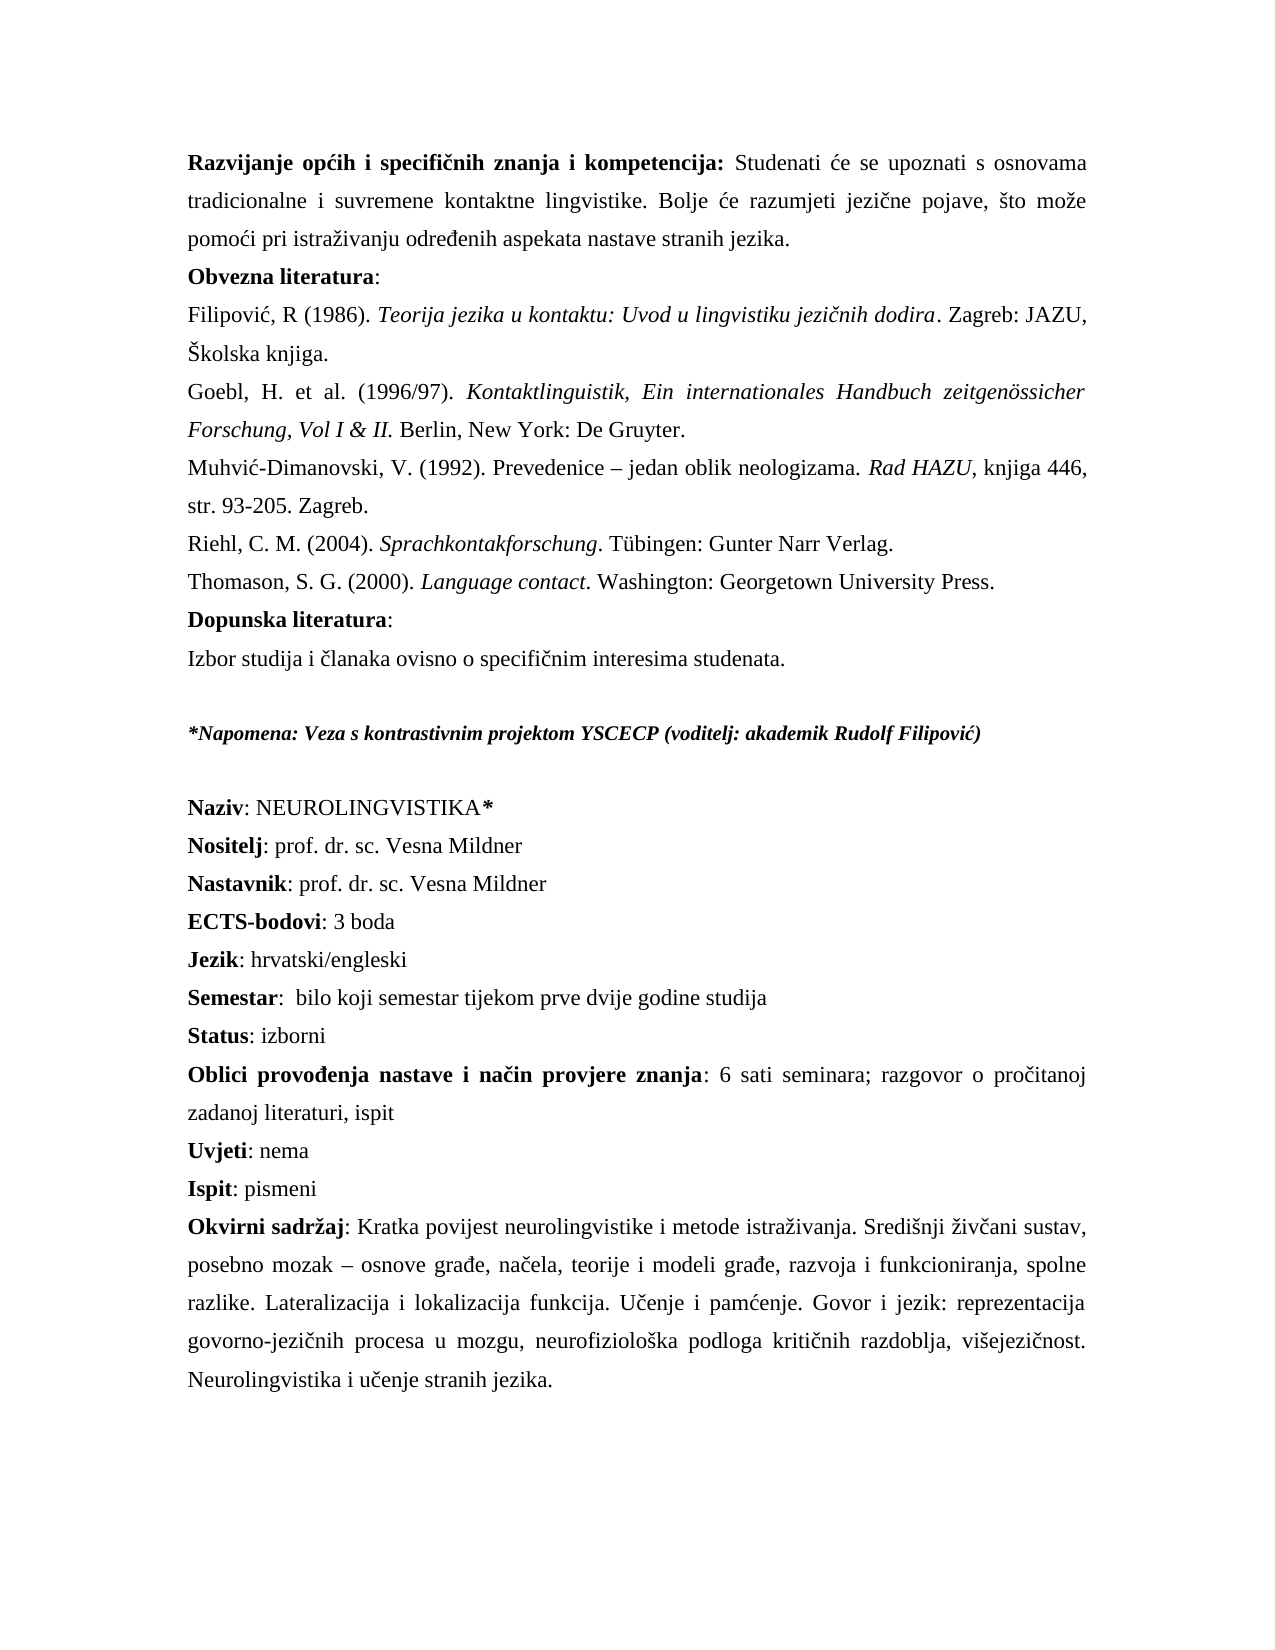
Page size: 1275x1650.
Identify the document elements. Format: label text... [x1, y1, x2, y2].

text Semestar: bilo koji semestar tijekom prve dvije godine studija [187, 985, 1087, 1011]
text ECTS-bodovi: 3 boda [187, 909, 1087, 934]
text Status: izborni [187, 1023, 1087, 1049]
text Filipović, R (1986). Teorija jezika u kontaktu: Uvod u lingvistiku jezičnih dodira. Zagreb: JAZU, Školska knjiga. [187, 302, 1087, 366]
text *Napomena: Veza s kontrastivnim projektom YSCECP (voditelj: akademik Rudolf Filipović) [187, 722, 1087, 745]
text Obvezna literatura: [187, 264, 1087, 290]
text Ispit: pismeni [187, 1176, 1087, 1201]
text Nositelj: prof. dr. sc. Vesna Mildner [187, 833, 1087, 858]
text Nastavnik: prof. dr. sc. Vesna Mildner [187, 871, 1087, 896]
text Muhvić-Dimanovski, V. (1992). Prevedenice – jedan oblik neologizama. Rad HAZU, knjiga 446, str. 93-205. Zagreb. [187, 455, 1087, 518]
text Oblici provođenja nastave i način provjere znanja: 6 sati seminara; razgovor o pročitanoj zadanoj literaturi, ispit [187, 1062, 1087, 1125]
text Jezik: hrvatski/engleski [187, 947, 1087, 973]
text Razvijanje općih i specifičnih znanja i kompetencija: Studenati će se upoznati s osnovama tradicionalne i suvremene kontaktne lingvistike. Bolje će razumjeti jezične pojave, što može pomoći pri istraživanju određenih aspekata nastave stranih jezika. [187, 150, 1087, 252]
text Naziv: NEUROLINGVISTIKA* [187, 795, 1087, 820]
text Izbor studija i članaka ovisno o specifičnim interesima studenata. [187, 646, 1087, 671]
text Goebl, H. et al. (1996/97). Kontaktlinguistik, Ein internationales Handbuch zeitgenössicher Forschung, Vol I & II. Berlin, New York: De Gruyter. [187, 379, 1087, 442]
text Dopunska literatura: [187, 607, 1087, 633]
text Thomason, S. G. (2000). Language contact. Washington: Georgetown University Press. [187, 569, 1087, 595]
text Uvjeti: nema [187, 1138, 1087, 1163]
text Riehl, C. M. (2004). Sprachkontakforschung. Tübingen: Gunter Narr Verlag. [187, 531, 1087, 557]
text Okvirni sadržaj: Kratka povijest neurolingvistike i metode istraživanja. Središnji živčani sustav, posebno mozak – osnove građe, načela, teorije i modeli građe, razvoja i funkcioniranja, spolne razlike. Lateralizacija i lokalizacija funkcija. Učenje i pamćenje. Govor i jezik: reprezentacija govorno-jezičnih procesa u mozgu, neurofiziološka podloga kritičnih razdoblja, višejezičnost. Neurolingvistika i učenje stranih jezika. [187, 1214, 1087, 1392]
